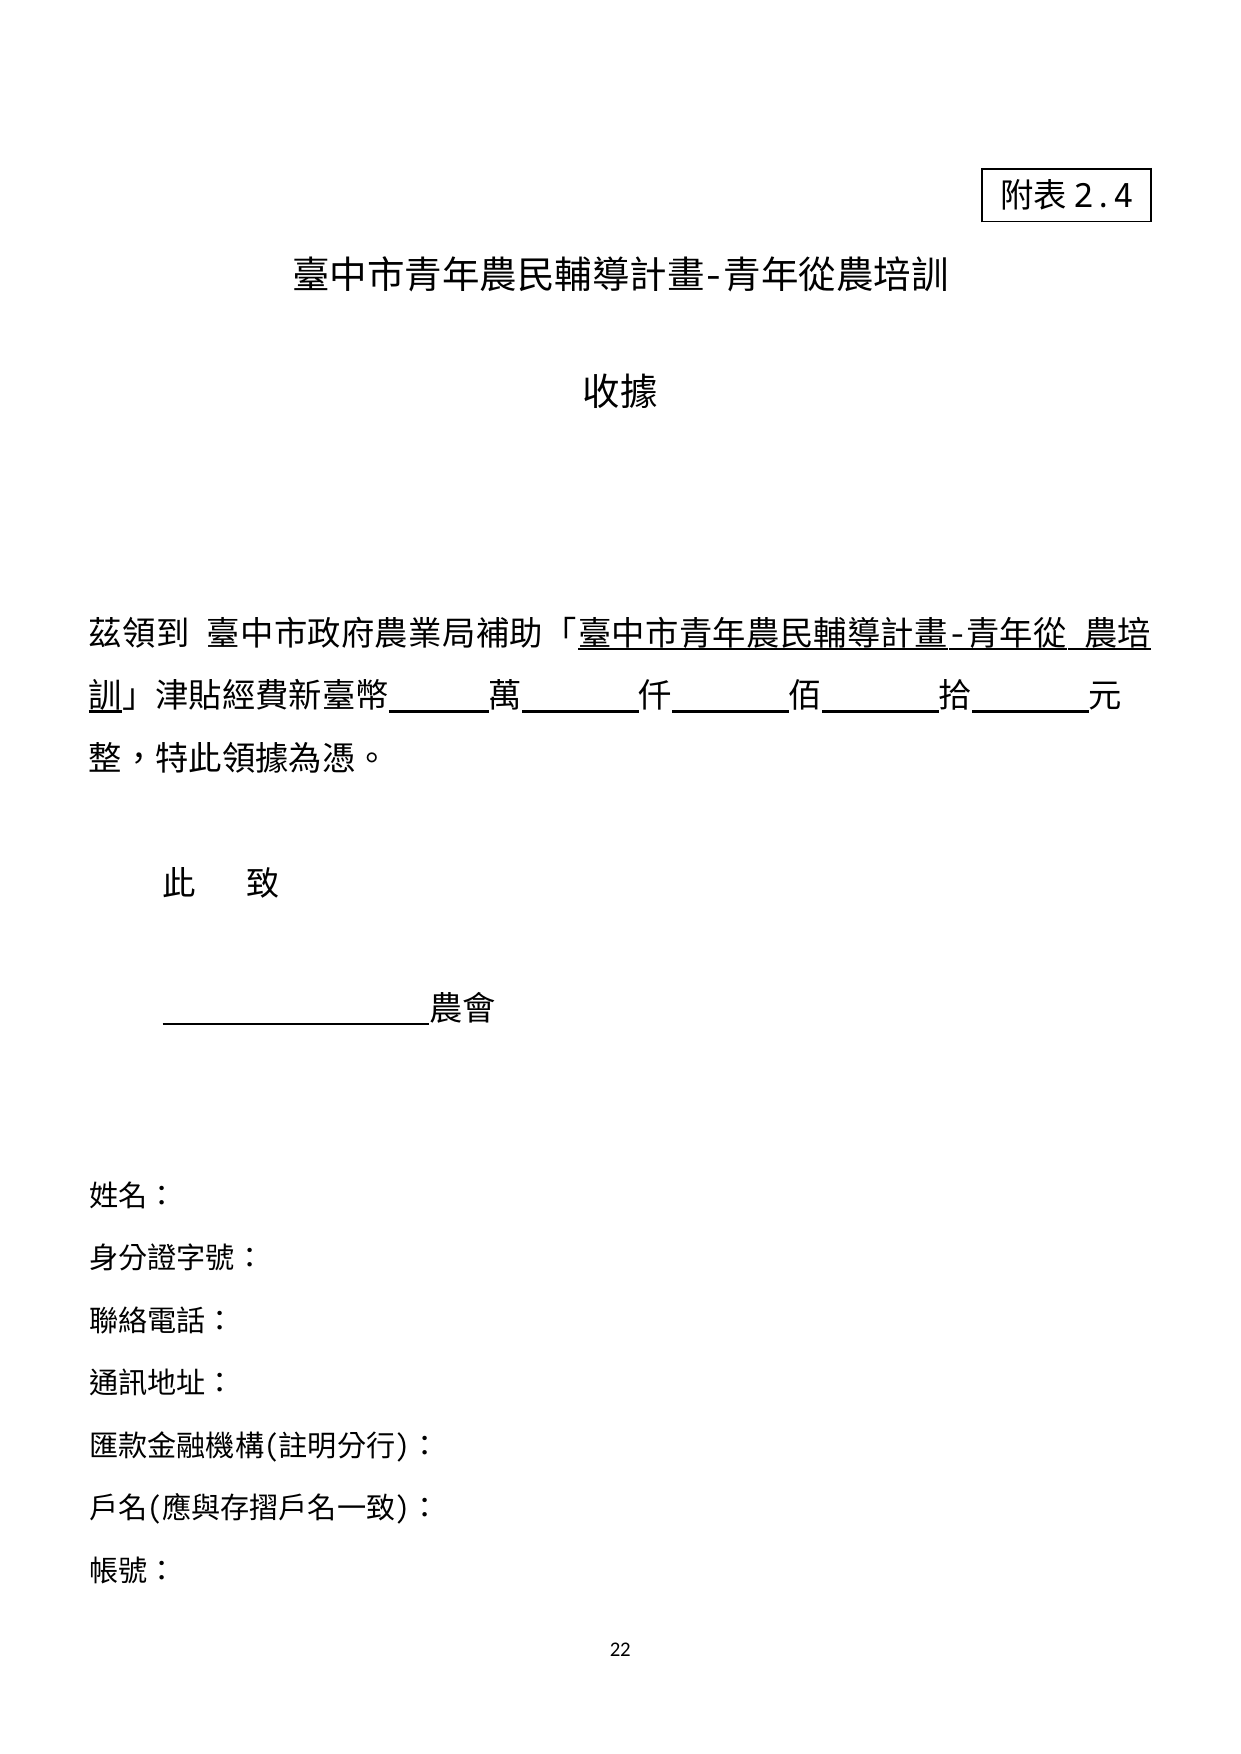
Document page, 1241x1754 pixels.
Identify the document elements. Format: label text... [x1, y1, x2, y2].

text 帳號： [89, 1527, 1152, 1589]
text 身分證字號： [89, 1214, 1152, 1277]
text 臺中市青年農民輔導計畫-青年從農培訓 [89, 230, 1152, 293]
text 姓名： [89, 1152, 1152, 1214]
text 附表2.4 [998, 177, 1135, 213]
text 通訊地址： [89, 1339, 1152, 1402]
text 此 致 [162, 839, 1152, 902]
subtitle 茲領到 臺中市政府農業局補助「臺中市青年農民輔導計畫-青年從 農培訓」津貼經費新臺幣 萬 仟 佰 拾 元整，特此領據為憑。 [89, 589, 1152, 777]
text 匯款金融機構(註明分行)： [89, 1402, 1152, 1464]
text 農會 [162, 964, 1152, 1027]
text 戶名(應與存摺戶名一致)： [89, 1464, 1152, 1527]
text 收據 [89, 347, 1152, 410]
text 聯絡電話： [89, 1277, 1152, 1339]
